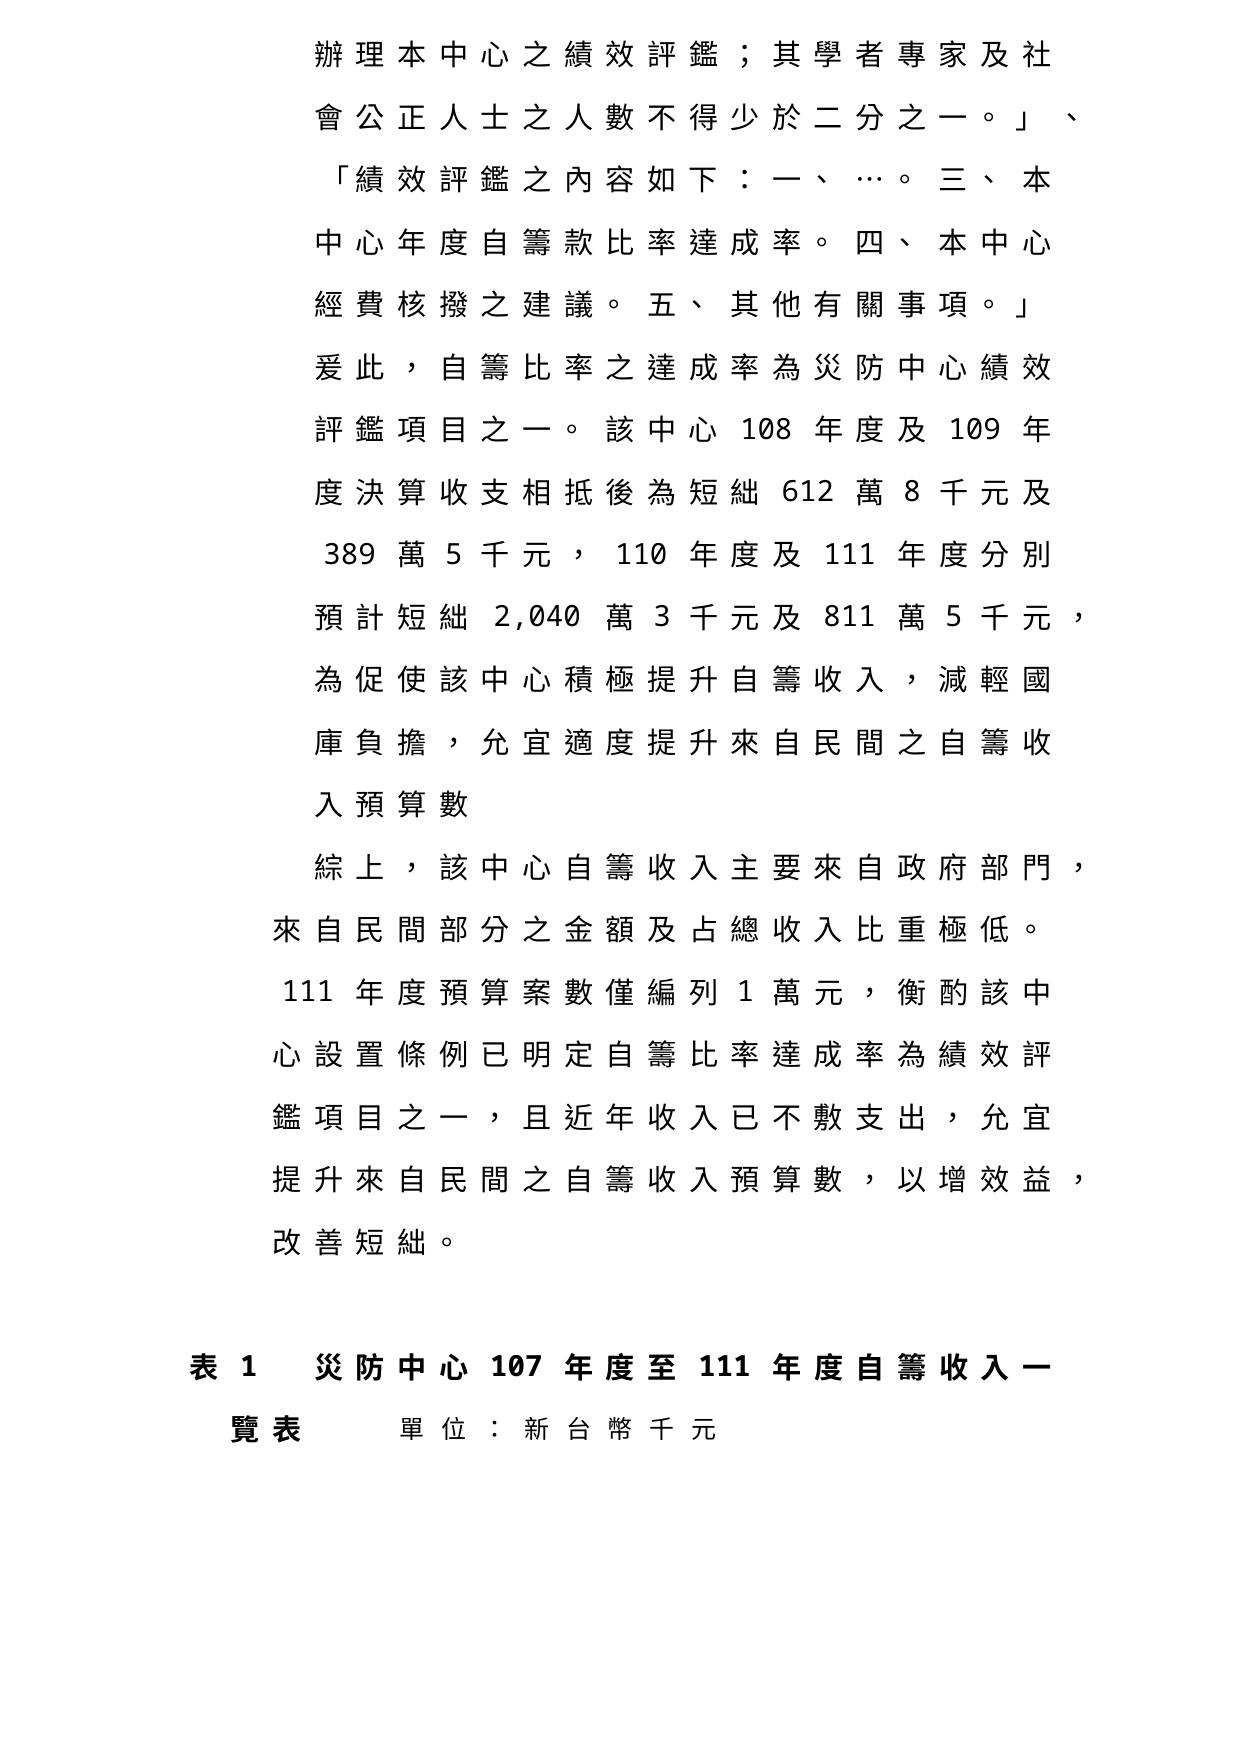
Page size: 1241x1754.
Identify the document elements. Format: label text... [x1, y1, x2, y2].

text 綜上，該中心自籌收入主要來自政府部門，來自民間部分之金額及占總收入比重極低。111年度預算案數僅編列1萬元，衡酌該中心設置條例已明定自籌比率達成率為績效評鑑項目之一，且近年收入已不敷支出，允宜提升來自民間之自籌收入預算數，以增效益，改善短絀。 [242, 824, 1058, 1261]
text 國家災害防救科技中心設置條例第23條第1項及第3項規定：「監督機關應邀集有關機關代表、學者專家及社會公正人士，辦理本中心之績效評鑑；其學者專家及社會公正人士之人數不得少於二分之一。」、「績效評鑑之內容如下：一、…。三、本中心年度自籌款比率達成率。四、本中心經費核撥之建議。五、其他有關事項。」爰此，自籌比率之達成率為災防中心績效評鑑項目之一。該中心108年度及109年度決算收支相抵後為短絀612萬8千元及389萬5千元，110年度及111年度分別預計短絀2,040萬3千元及811萬5千元，為促使該中心積極提升自籌收入，減輕國庫負擔，允宜適度提升來自民間之自籌收入預算數 [271, 11, 1058, 824]
text 表1 災防中心107年度至111年度自籌收入一覽表 單位：新台幣千元 [178, 1324, 1058, 1449]
